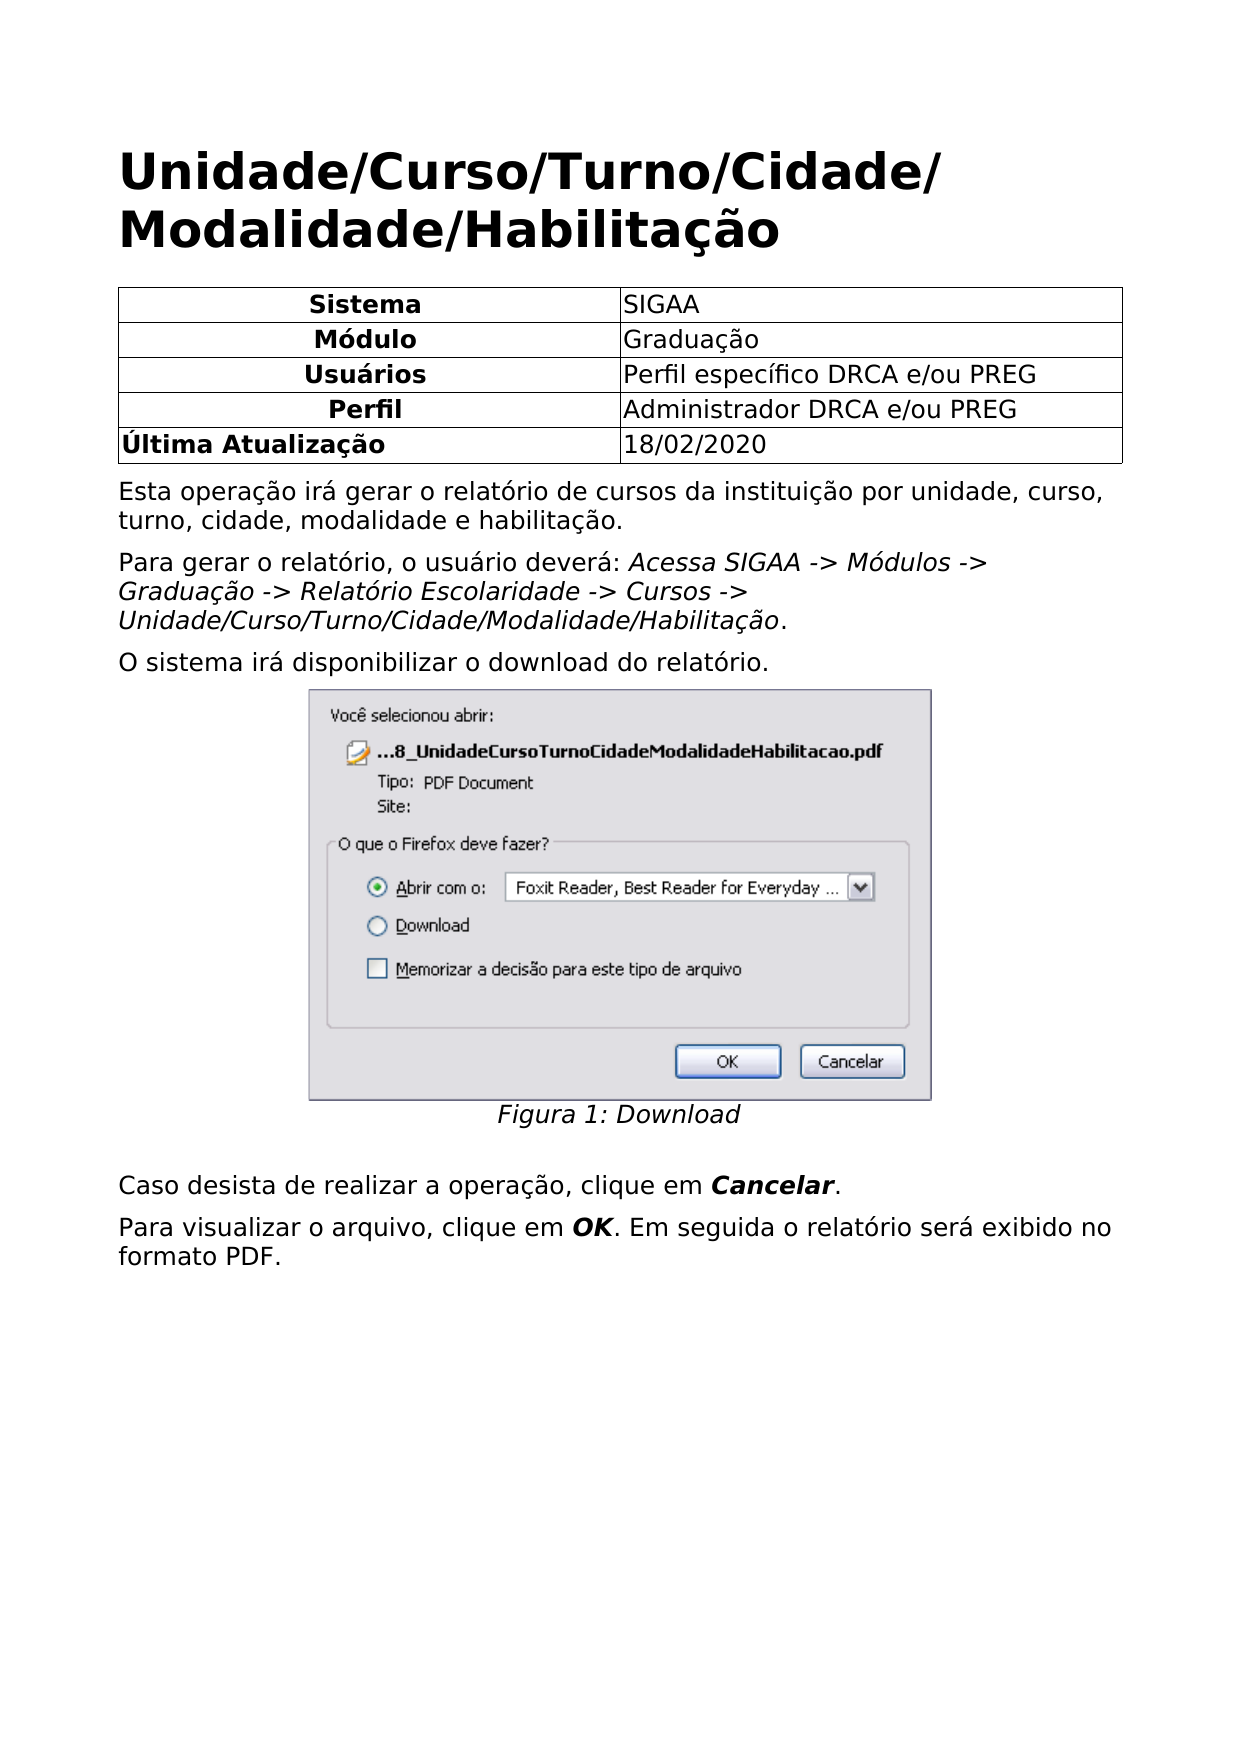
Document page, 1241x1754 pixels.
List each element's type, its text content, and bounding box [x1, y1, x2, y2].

picture [308, 689, 932, 1101]
table_cell Última Atualização [119, 428, 620, 462]
text Para visualizar o arquivo, clique em OK. Em seguida o relatório será exibido no formato PDF. [118, 1213, 1122, 1272]
table_cell Usuários [119, 358, 620, 392]
text Para gerar o relatório, o usuário deverá: Acessa SIGAA -> Módulos -> Graduação -> Relatório Escolaridade -> Cursos -> Unidade/Curso/Turno/Cidade/Modalidade/Habilitação. [118, 548, 1122, 636]
table_header SIGAA [621, 288, 1122, 322]
table_cell Módulo [119, 323, 620, 357]
text Caso desista de realizar a operação, clique em Cancelar. [118, 1172, 1122, 1201]
text O sistema irá disponibilizar o download do relatório. [118, 648, 1122, 677]
table_header Sistema [119, 288, 620, 322]
text Esta operação irá gerar o relatório de cursos da instituição por unidade, curso, turno, cidade, modalidade e habilitação. [118, 477, 1122, 536]
subtitle Unidade/Curso/Turno/Cidade/Modalidade/Habilitação [118, 143, 1122, 259]
text Figura 1: Download [308, 1101, 932, 1130]
table_cell 18/02/2020 [621, 428, 1122, 462]
table_cell Perfil [119, 393, 620, 427]
table_cell Perfil específico DRCA e/ou PREG [621, 358, 1122, 392]
table_cell Graduação [621, 323, 1122, 357]
table_cell Administrador DRCA e/ou PREG [621, 393, 1122, 427]
